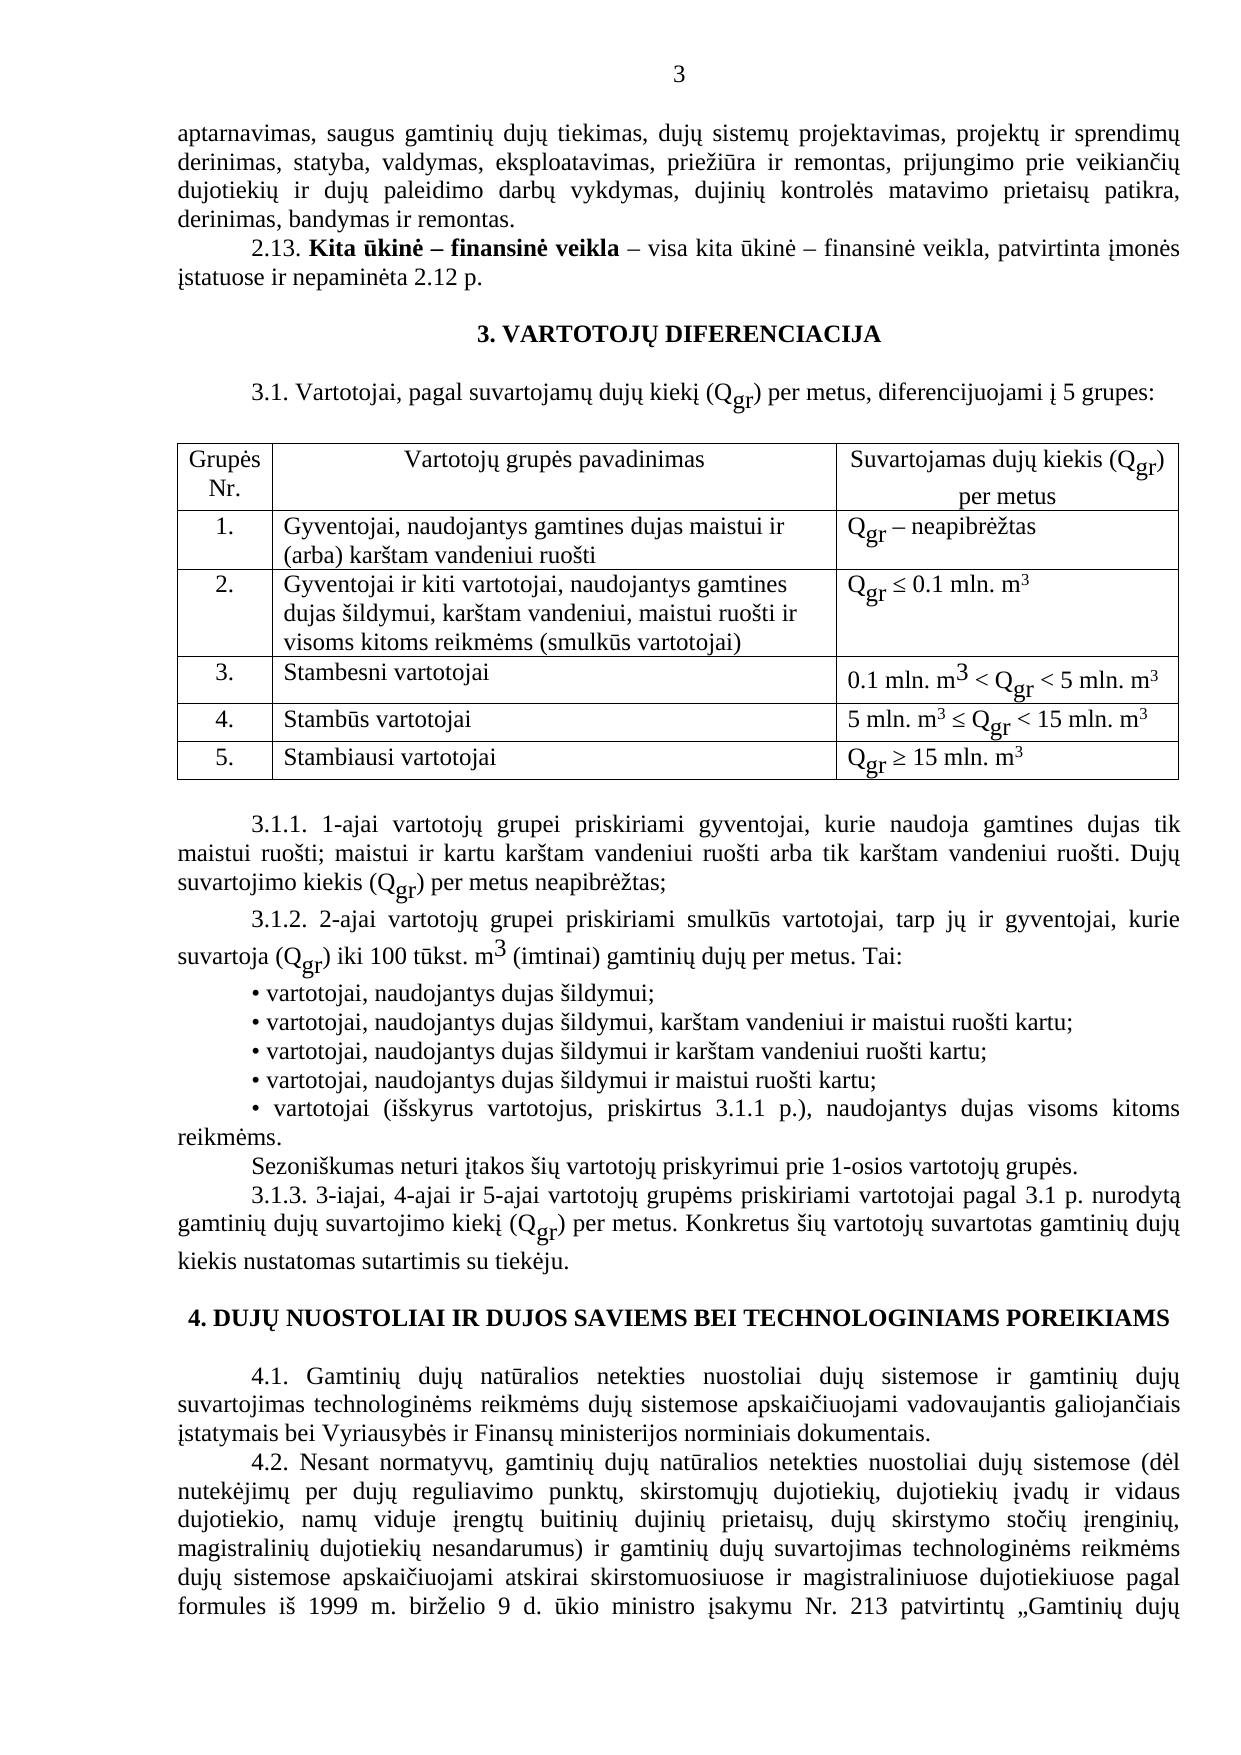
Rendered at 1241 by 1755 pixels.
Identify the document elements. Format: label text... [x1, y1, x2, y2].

text 3. Vartotojų diferenciacija [177, 319, 1181, 348]
text 4.1. Gamtinių dujų natūralios netekties nuostoliai dujų sistemose ir gamtinių dujų suvartojimas technologinėms reikmėms dujų sistemose apskaičiuojami vadovaujantis galiojančiais įstatymais bei Vyriausybės ir Finansų ministerijos norminiais dokumentais. [177, 1361, 1181, 1447]
table_cell 5 mln. m3 ≤ Qgr < 15 mln. m3 [837, 704, 1178, 741]
table_cell Qgr ≥ 15 mln. m3 [837, 742, 1178, 779]
text • vartotojai, naudojantys dujas šildymui, karštam vandeniui ir maistui ruošti kartu; [177, 1007, 1181, 1036]
text • vartotojai, naudojantys dujas šildymui; [177, 978, 1181, 1007]
table_cell 5. [178, 742, 272, 779]
text 3.1.3. 3-iajai, 4-ajai ir 5-ajai vartotojų grupėms priskiriami vartotojai pagal 3.1 p. nurodytą gamtinių dujų suvartojimo kiekį (Qgr) per metus. Konkretus šių vartotojų suvartotas gamtinių dujų kiekis nustatomas sutartimis su tiekėju. [177, 1180, 1181, 1274]
table_cell Qgr – neapibrėžtas [837, 511, 1178, 568]
text 4. Dujų nuostoliai ir dujos saviems bei technologiniams poreikiams [177, 1303, 1181, 1332]
table_cell 2. [178, 570, 272, 656]
text 2.13. Kita ūkinė – finansinė veikla – visa kita ūkinė – finansinė veikla, patvirtinta įmonės įstatuose ir nepaminėta 2.12 p. [177, 233, 1181, 291]
table_cell Gyventojai, naudojantys gamtines dujas maistui ir (arba) karštam vandeniui ruošti [273, 511, 836, 568]
table_cell 3. [178, 657, 272, 703]
table_cell 0.1 mln. m3 < Qgr < 5 mln. m3 [837, 657, 1178, 703]
text • vartotojai, naudojantys dujas šildymui ir maistui ruošti kartu; [177, 1065, 1181, 1093]
text • vartotojai (išskyrus vartotojus, priskirtus 3.1.1 p.), naudojantys dujas visoms kitoms reikmėms. [177, 1093, 1181, 1151]
table_cell Stambesni vartotojai [273, 657, 836, 703]
table_header Grupės Nr. [178, 444, 272, 510]
text • vartotojai, naudojantys dujas šildymui ir karštam vandeniui ruošti kartu; [177, 1036, 1181, 1065]
table_cell 4. [178, 704, 272, 741]
table_cell Stambiausi vartotojai [273, 742, 836, 779]
table_header Vartotojų grupės pavadinimas [273, 444, 836, 510]
table_cell 1. [178, 511, 272, 568]
text 3.1.1. 1-ajai vartotojų grupei priskiriami gyventojai, kurie naudoja gamtines dujas tik maistui ruošti; maistui ir kartu karštam vandeniui ruošti arba tik karštam vandeniui ruošti. Dujų suvartojimo kiekis (Qgr) per metus neapibrėžtas; [177, 809, 1181, 904]
text 4.2. Nesant normatyvų, gamtinių dujų natūralios netekties nuostoliai dujų sistemose (dėl nutekėjimų per dujų reguliavimo punktų, skirstomųjų dujotiekių, dujotiekių įvadų ir vidaus dujotiekio, namų viduje įrengtų buitinių dujinių prietaisų, dujų skirstymo stočių įrenginių, magistralinių dujotiekių nesandarumus) ir gamtinių dujų suvartojimas technologinėms reikmėms dujų sistemose apskaičiuojami atskirai skirstomuosiuose ir magistraliniuose dujotiekiuose pagal formules iš 1999 m. birželio 9 d. ūkio ministro įsakymu Nr. 213 patvirtintų „Gamtinių dujų [177, 1447, 1181, 1619]
table_cell Qgr ≤ 0.1 mln. m3 [837, 570, 1178, 656]
text 3.1.2. 2-ajai vartotojų grupei priskiriami smulkūs vartotojai, tarp jų ir gyventojai, kurie suvartoja (Qgr) iki 100 tūkst. m3 (imtinai) gamtinių dujų per metus. Tai: [177, 904, 1181, 978]
text Sezoniškumas neturi įtakos šių vartotojų priskyrimui prie 1-osios vartotojų grupės. [177, 1151, 1181, 1180]
text 3.1. Vartotojai, pagal suvartojamų dujų kiekį (Qgr) per metus, diferencijuojami į 5 grupes: [177, 377, 1181, 414]
text aptarnavimas, saugus gamtinių dujų tiekimas, dujų sistemų projektavimas, projektų ir sprendimų derinimas, statyba, valdymas, eksploatavimas, priežiūra ir remontas, prijungimo prie veikiančių dujotiekių ir dujų paleidimo darbų vykdymas, dujinių kontrolės matavimo prietaisų patikra, derinimas, bandymas ir remontas. [177, 118, 1181, 233]
table_cell Gyventojai ir kiti vartotojai, naudojantys gamtines dujas šildymui, karštam vandeniui, maistui ruošti ir visoms kitoms reikmėms (smulkūs vartotojai) [273, 570, 836, 656]
table_header Suvartojamas dujų kiekis (Qgr) per metus [837, 444, 1178, 510]
table_cell Stambūs vartotojai [273, 704, 836, 741]
